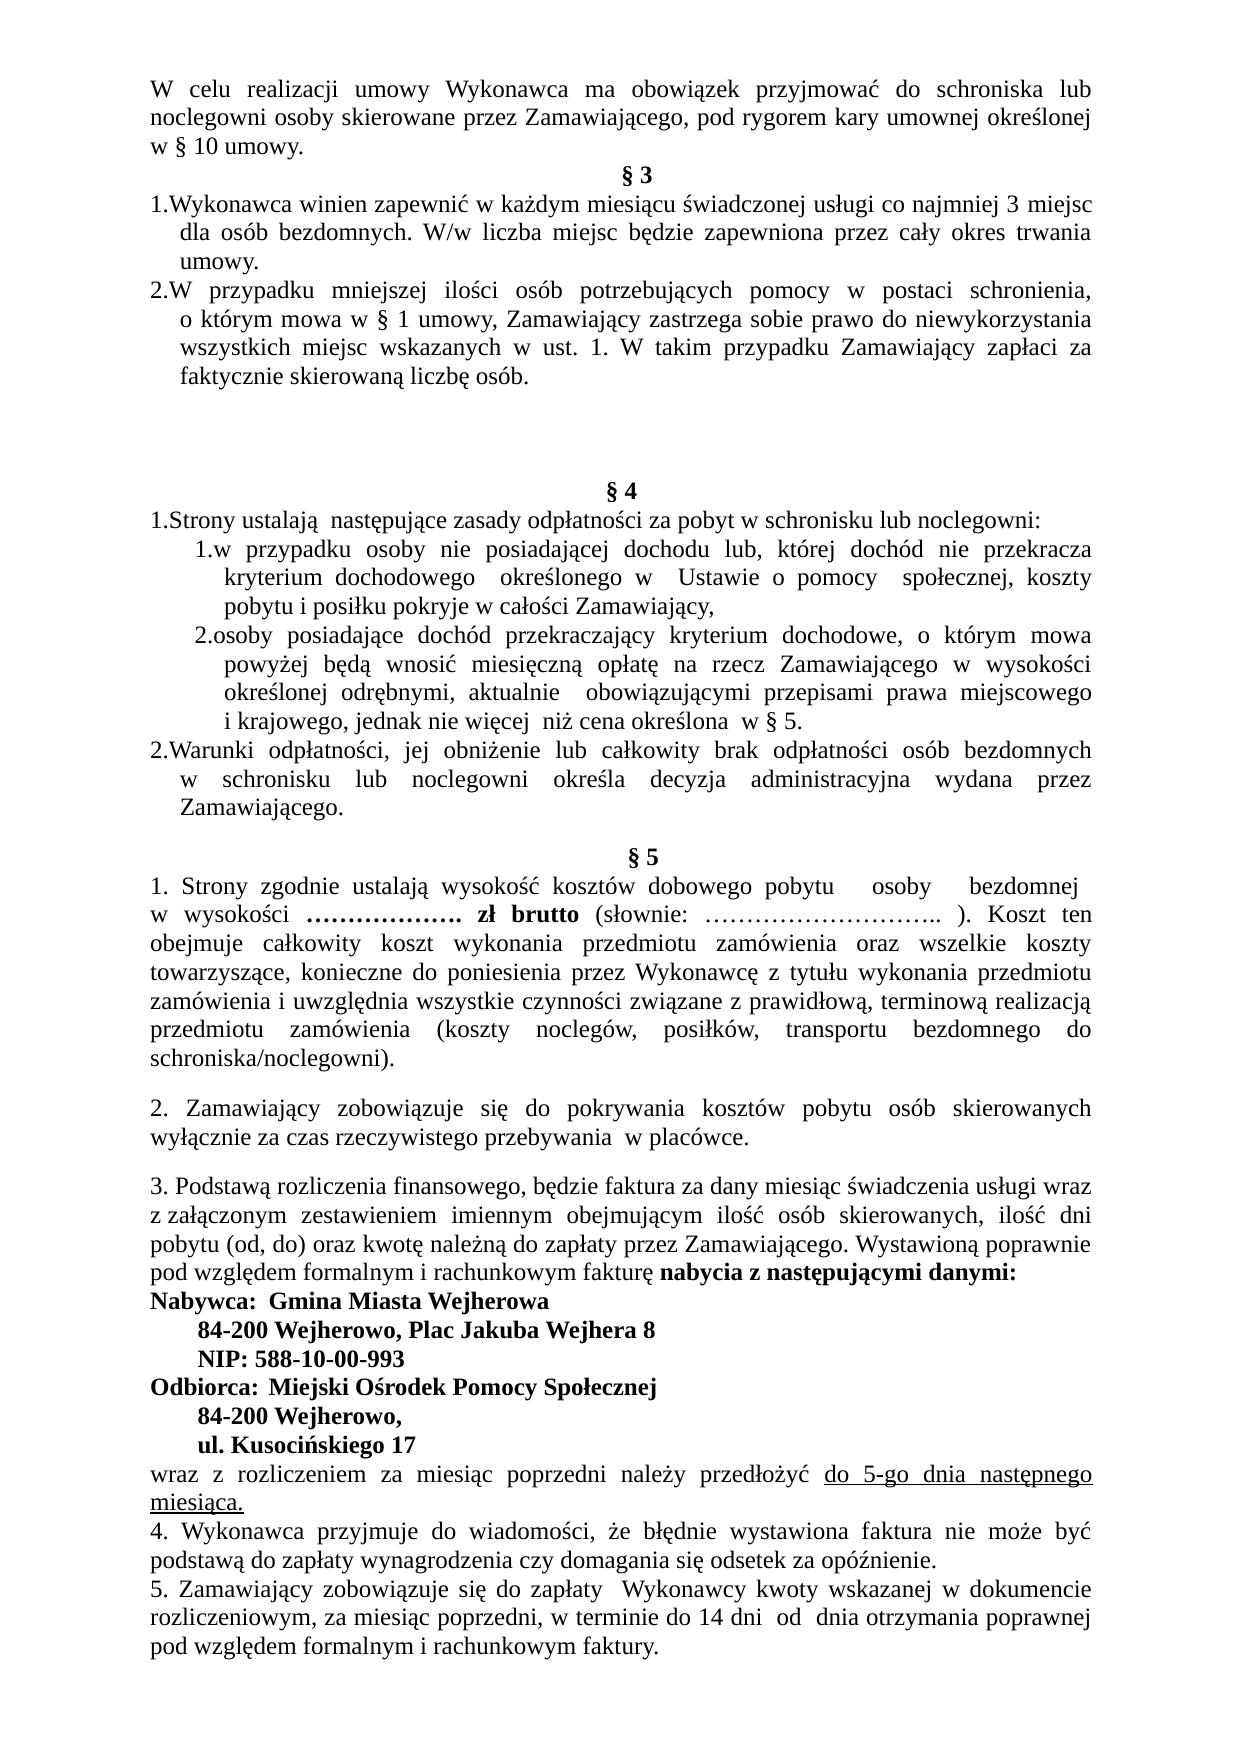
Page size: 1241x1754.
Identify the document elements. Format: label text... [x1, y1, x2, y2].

text 2.Warunki odpłatności, jej obniżenie lub całkowity brak odpłatności osób bezdomnych w schronisku lub noclegowni określa decyzja administracyjna wydana przez Zamawiającego. [150, 735, 1092, 821]
text 2.W przypadku mniejszej ilości osób potrzebujących pomocy w postaci schronienia, o którym mowa w § 1 umowy, Zamawiający zastrzega sobie prawo do niewykorzystania wszystkich miejsc wskazanych w ust. 1. W takim przypadku Zamawiający zapłaci za faktycznie skierowaną liczbę osób. [150, 275, 1092, 390]
text § 3 [150, 160, 1092, 189]
text 4. Wykonawca przyjmuje do wiadomości, że błędnie wystawiona faktura nie może być podstawą do zapłaty wynagrodzenia czy domagania się odsetek za opóźnienie. [150, 1516, 1092, 1574]
text Odbiorca: Miejski Ośrodek Pomocy Społecznej [150, 1372, 1092, 1401]
text 2.osoby posiadające dochód przekraczający kryterium dochodowe, o którym mowa powyżej będą wnosić miesięczną opłatę na rzecz Zamawiającego w wysokości określonej odrębnymi, aktualnie obowiązującymi przepisami prawa miejscowego i krajowego, jednak nie więcej niż cena określona w § 5. [194, 620, 1092, 735]
text 1.Wykonawca winien zapewnić w każdym miesiącu świadczonej usługi co najmniej 3 miejsc dla osób bezdomnych. W/w liczba miejsc będzie zapewniona przez cały okres trwania umowy. [150, 189, 1092, 275]
text W celu realizacji umowy Wykonawca ma obowiązek przyjmować do schroniska lub noclegowni osoby skierowane przez Zamawiającego, pod rygorem kary umownej określonej w § 10 umowy. [150, 74, 1092, 160]
text 84-200 Wejherowo, Plac Jakuba Wejhera 8 [150, 1315, 1092, 1344]
text NIP: 588-10-00-993 [150, 1344, 1092, 1372]
text 84-200 Wejherowo, [150, 1401, 1092, 1430]
text 1.Strony ustalają następujące zasady odpłatności za pobyt w schronisku lub noclegowni: [150, 505, 1092, 534]
text 1.w przypadku osoby nie posiadającej dochodu lub, której dochód nie przekracza kryterium dochodowego określonego w Ustawie o pomocy społecznej, koszty pobytu i posiłku pokryje w całości Zamawiający, [194, 534, 1092, 620]
text § 4 [150, 476, 1092, 505]
list 2. Zamawiający zobowiązuje się do pokrywania kosztów pobytu osób skierowanych wyłącznie za czas rzeczywistego przebywania w placówce. [0, 1093, 1092, 1150]
list 3. Podstawą rozliczenia finansowego, będzie faktura za dany miesiąc świadczenia usługi wraz z załączonym zestawieniem imiennym obejmującym ilość osób skierowanych, ilość dni pobytu (od, do) oraz kwotę należną do zapłaty przez Zamawiającego. Wystawioną poprawnie pod względem formalnym i rachunkowym fakturę nabycia z następującymi danymi: [0, 1171, 1092, 1286]
text wraz z rozliczeniem za miesiąc poprzedni należy przedłożyć do 5-go dnia następnego miesiąca. [150, 1459, 1092, 1516]
text 5. Zamawiający zobowiązuje się do zapłaty Wykonawcy kwoty wskazanej w dokumencie rozliczeniowym, za miesiąc poprzedni, w terminie do 14 dni od dnia otrzymania poprawnej pod względem formalnym i rachunkowym faktury. [150, 1574, 1092, 1660]
text Nabywca: Gmina Miasta Wejherowa [150, 1286, 1092, 1315]
text § 5 [150, 842, 1092, 871]
list 1. Strony zgodnie ustalają wysokość kosztów dobowego pobytu osoby bezdomnej w wysokości ………………. zł brutto (słownie: ……………………….. ). Koszt ten obejmuje całkowity koszt wykonania przedmiotu zamówienia oraz wszelkie koszty towarzyszące, konieczne do poniesienia przez Wykonawcę z tytułu wykonania przedmiotu zamówienia i uwzględnia wszystkie czynności związane z prawidłową, terminową realizacją przedmiotu zamówienia (koszty noclegów, posiłków, transportu bezdomnego do schroniska/noclegowni). [0, 871, 1092, 1072]
text ul. Kusocińskiego 17 [150, 1430, 1092, 1459]
